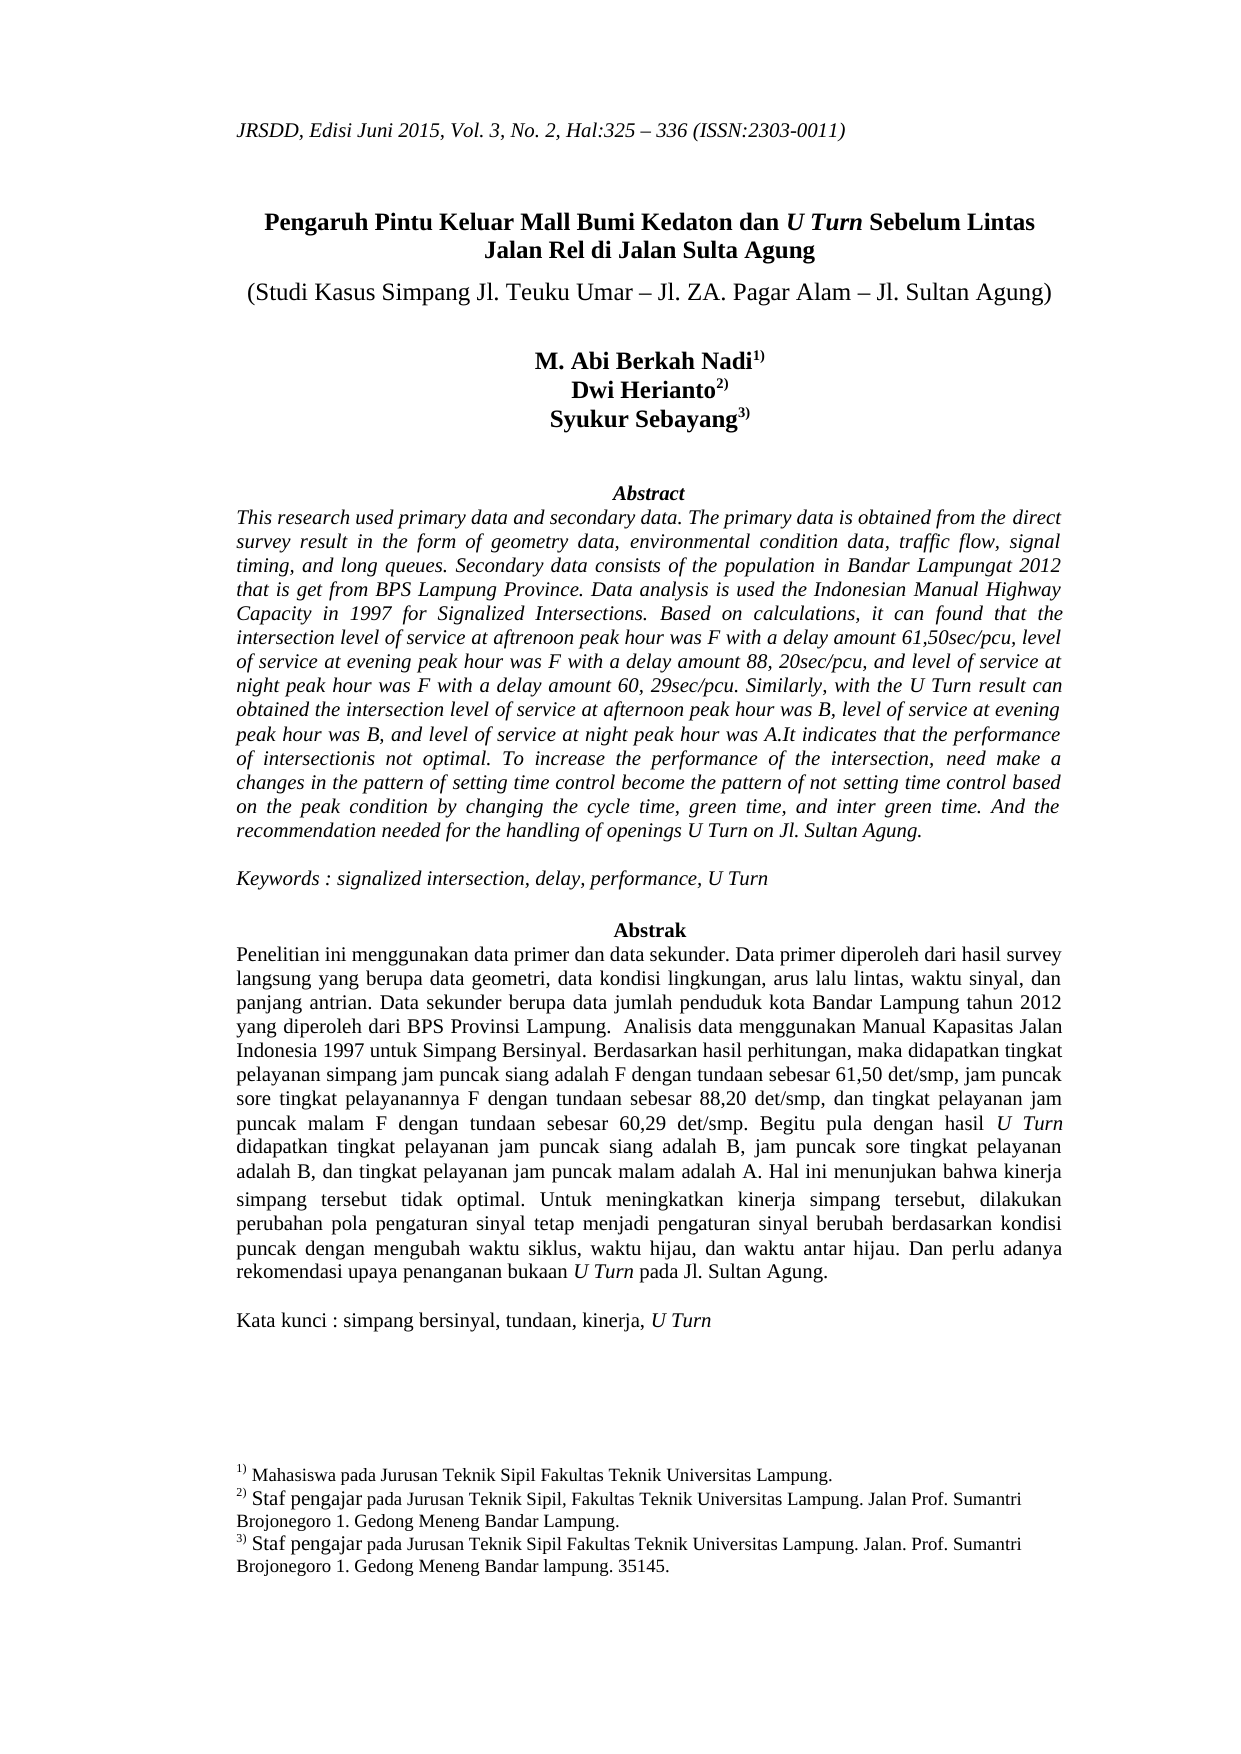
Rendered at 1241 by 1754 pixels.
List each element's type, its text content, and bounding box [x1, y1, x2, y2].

text Abstract [236, 481, 1063, 505]
text Dwi Herianto) [236, 375, 1063, 404]
text Syukur Sebayang) [236, 404, 1063, 433]
text (Studi Kasus Simpang Jl. Teuku Umar – Jl. ZA. Pagar Alam – Jl. Sultan Agung) [236, 277, 1063, 305]
text ) Staf pengajar pada Jurusan Teknik Sipil Fakultas Teknik Universitas Lampung. Jalan. Prof. Sumantri Brojonegoro 1. Gedong Meneng Bandar lampung. 35145. [236, 1531, 1063, 1577]
text M. Abi Berkah Nadi) [236, 346, 1063, 375]
text This research used primary data and secondary data. The primary data is obtained from the direct survey result in the form of geometry data, environmental condition data, traffic flow, signal timing, and long queues. Secondary data consists of the population in Bandar Lampungat 2012 that is get from BPS Lampung Province. Data analysis is used the Indonesian Manual Highway Capacity in 1997 for Signalized Intersections. Based on calculations, it can found that the intersection level of service at aftrenoon peak hour was F with a delay amount 61,50sec/pcu, level of service at evening peak hour was F with a delay amount 88, 20sec/pcu, and level of service at night peak hour was F with a delay amount 60, 29sec/pcu. Similarly, with the U Turn result can obtained the intersection level of service at afternoon peak hour was B, level of service at evening peak hour was B, and level of service at night peak hour was A.It indicates that the performance of intersectionis not optimal. To increase the performance of the intersection, need make​​ a changes in the pattern of setting time control become the pattern of not setting time control based on the peak condition by changing the cycle time, green time, and inter green time. And the recommendation needed for the handling of openings U Turn on Jl. Sultan Agung. [236, 505, 1063, 842]
text Kata kunci : simpang bersinyal, tundaan, kinerja, U Turn [236, 1308, 1063, 1332]
text Abstrak [236, 918, 1063, 942]
text Penelitian ini menggunakan data primer dan data sekunder. Data primer diperoleh dari hasil survey langsung yang berupa data geometri, data kondisi lingkungan, arus lalu lintas, waktu sinyal, dan panjang antrian. Data sekunder berupa data jumlah penduduk kota Bandar Lampung tahun 2012 yang diperoleh dari BPS Provinsi Lampung. Analisis data menggunakan Manual Kapasitas Jalan Indonesia 1997 untuk Simpang Bersinyal. Berdasarkan hasil perhitungan, maka didapatkan tingkat pelayanan simpang jam puncak siang adalah F dengan tundaan sebesar 61,50 det/smp, jam puncak sore tingkat pelayanannya F dengan tundaan sebesar 88,20 det/smp, dan tingkat pelayanan jam puncak malam F dengan tundaan sebesar 60,29 det/smp. Begitu pula dengan hasil U Turn didapatkan tingkat pelayanan jam puncak siang adalah B, jam puncak sore tingkat pelayanan adalah B, dan tingkat pelayanan jam puncak malam adalah A. Hal ini menunjukan bahwa kinerja simpang tersebut tidak optimal. Untuk meningkatkan kinerja simpang tersebut, dilakukan perubahan pola pengaturan sinyal tetap menjadi pengaturan sinyal berubah berdasarkan kondisi puncak dengan mengubah waktu siklus, waktu hijau, dan waktu antar hijau. Dan perlu adanya rekomendasi upaya penanganan bukaan U Turn pada Jl. Sultan Agung. [236, 942, 1063, 1283]
text Keywords : signalized intersection, delay, performance, U Turn [236, 866, 1063, 890]
text ) Mahasiswa pada Jurusan Teknik Sipil Fakultas Teknik Universitas Lampung. [236, 1461, 1063, 1486]
text Pengaruh Pintu Keluar Mall Bumi Kedaton dan U Turn Sebelum Lintas Jalan Rel di Jalan Sulta Agung [236, 207, 1063, 264]
text ) Staf pengajar pada Jurusan Teknik Sipil, Fakultas Teknik Universitas Lampung. Jalan Prof. Sumantri Brojonegoro 1. Gedong Meneng Bandar Lampung. [236, 1486, 1063, 1531]
